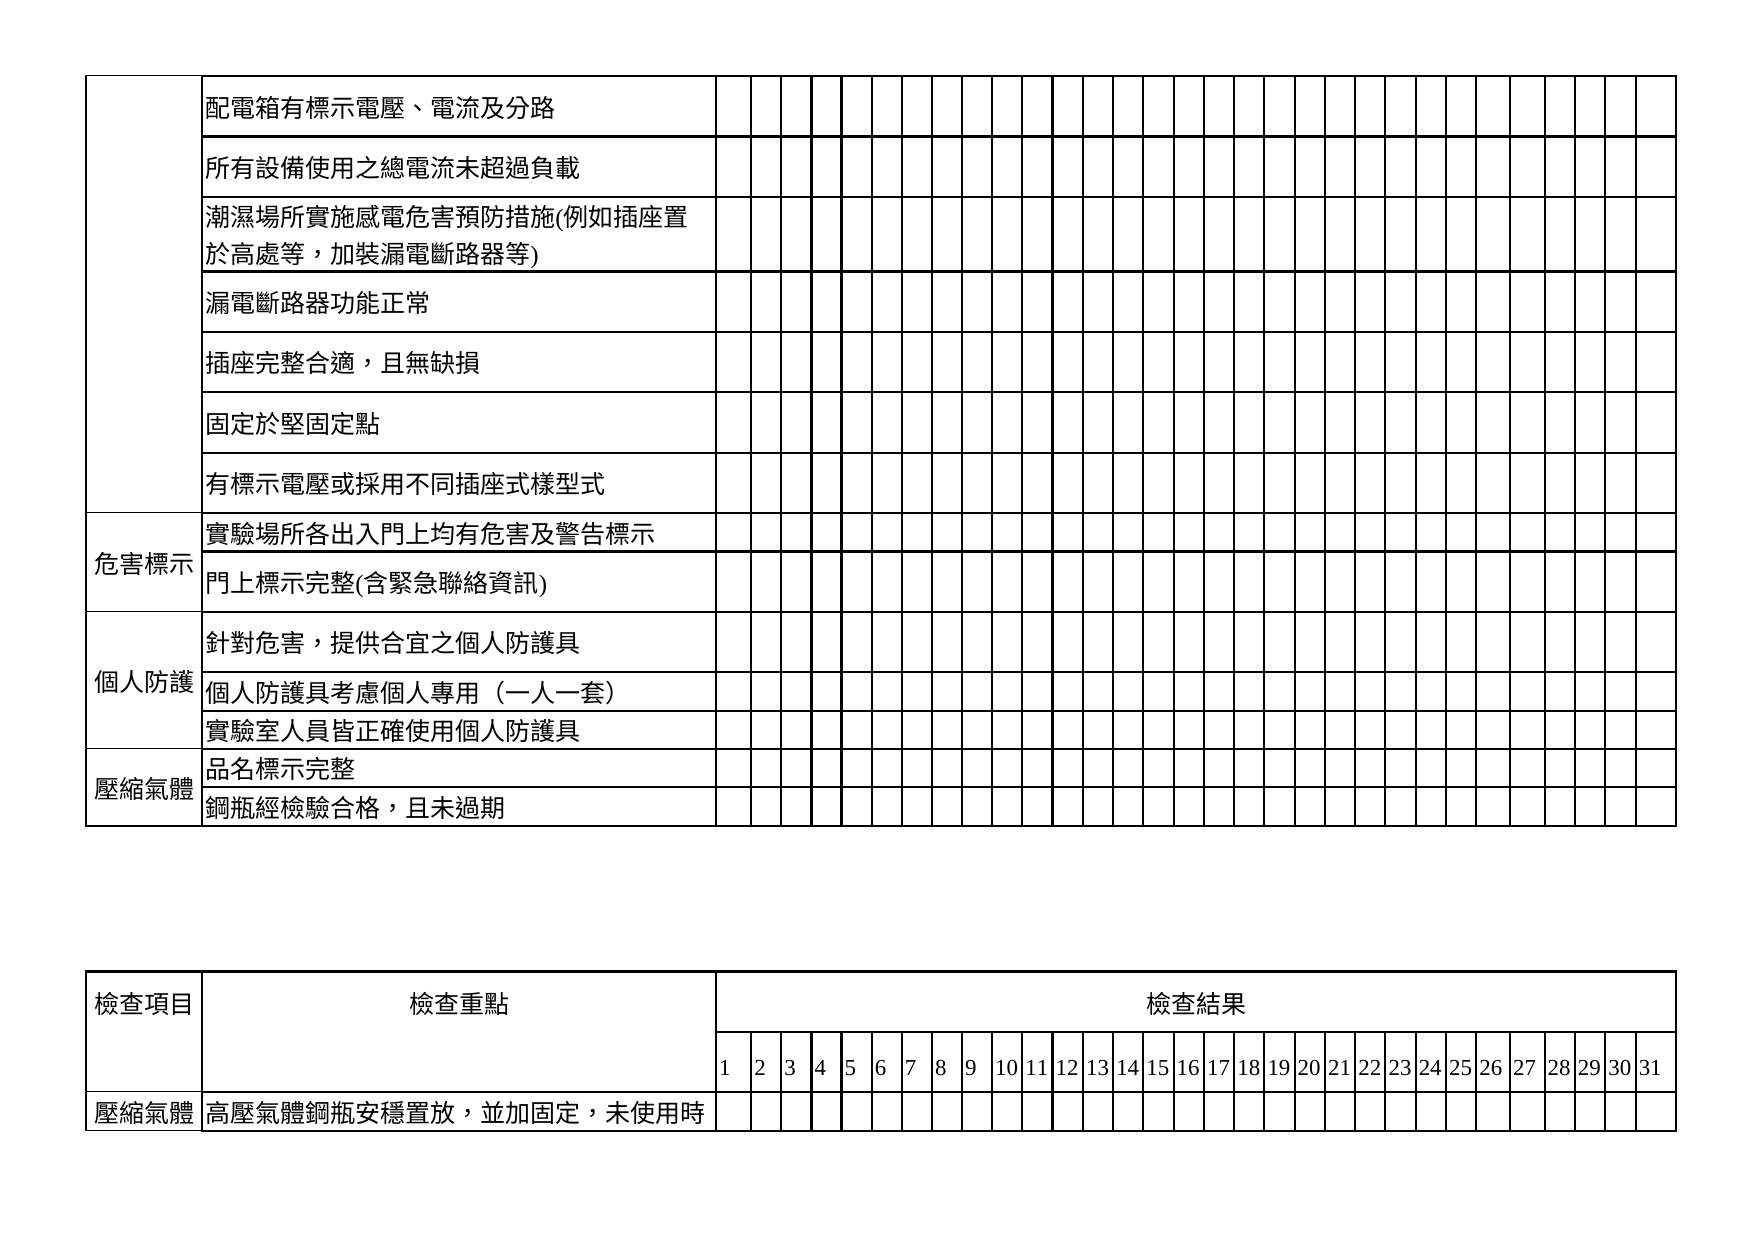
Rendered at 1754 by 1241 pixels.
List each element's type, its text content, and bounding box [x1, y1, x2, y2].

table_cell [1356, 333, 1384, 391]
table_cell 8 [933, 1033, 961, 1091]
table_cell [1114, 1093, 1142, 1129]
table_cell [717, 393, 750, 452]
table_cell [1235, 138, 1263, 196]
table_cell [1546, 750, 1574, 786]
table_cell 10 [993, 1033, 1021, 1091]
table_cell 檢查重點 [203, 973, 715, 1091]
table_cell 13 [1084, 1033, 1112, 1091]
table_cell [813, 198, 840, 270]
table_cell [1477, 1093, 1509, 1129]
table_cell 22 [1356, 1033, 1384, 1091]
table_cell [1606, 613, 1635, 671]
table_cell 固定於堅固定點 [203, 393, 715, 452]
table_cell [1546, 454, 1574, 512]
table_cell [843, 333, 871, 391]
table_cell [1576, 138, 1604, 196]
table_cell [75, 196, 85, 270]
table_cell [1175, 273, 1203, 331]
table_cell [963, 77, 991, 135]
table_cell [1144, 454, 1173, 512]
table_cell [1386, 673, 1415, 709]
table_cell [1175, 673, 1203, 709]
table_cell [1175, 553, 1203, 611]
table_cell [1356, 273, 1384, 331]
table_cell [1511, 1093, 1544, 1129]
table_cell [1144, 1093, 1173, 1129]
table_cell [933, 77, 961, 135]
table_cell [1084, 198, 1112, 270]
table_cell [993, 673, 1021, 709]
table_cell 25 [1447, 1033, 1475, 1091]
table_cell [1511, 673, 1544, 709]
table_cell [1326, 273, 1354, 331]
table_cell [1023, 273, 1051, 331]
table_cell [963, 613, 991, 671]
table_cell [1114, 553, 1142, 611]
table_cell [843, 553, 871, 611]
table_cell 19 [1265, 1033, 1294, 1091]
table_cell [1511, 273, 1544, 331]
table_cell [1265, 1093, 1294, 1129]
table_cell [752, 198, 780, 270]
table_cell [1114, 613, 1142, 671]
table_cell [1235, 198, 1263, 270]
table_cell [933, 750, 961, 786]
table_cell [963, 750, 991, 786]
table_cell [1296, 673, 1324, 709]
table_cell [933, 788, 961, 824]
table_cell [75, 1091, 85, 1129]
table_cell [1386, 333, 1415, 391]
table_cell [1023, 77, 1051, 135]
table_cell [1205, 613, 1233, 671]
table_cell [1235, 553, 1263, 611]
table_cell [903, 788, 931, 824]
table_cell 9 [963, 1033, 991, 1091]
table_cell [1417, 613, 1445, 671]
table_cell [1447, 138, 1475, 196]
table_cell 23 [1386, 1033, 1415, 1091]
table_cell [752, 273, 780, 331]
table_cell [1637, 138, 1675, 196]
table_cell [1326, 750, 1354, 786]
table_cell 24 [1417, 1033, 1445, 1091]
table_cell [1144, 673, 1173, 709]
table_cell 6 [873, 1033, 901, 1091]
table_cell [1205, 77, 1233, 135]
table_cell [1326, 788, 1354, 824]
table_cell [75, 512, 85, 550]
table_cell 27 [1511, 1033, 1544, 1091]
table_cell [1417, 393, 1445, 452]
table_cell [1606, 138, 1635, 196]
table_cell [1054, 138, 1082, 196]
table_cell [1637, 333, 1675, 391]
table_cell 漏電斷路器功能正常 [203, 273, 715, 331]
table_cell [1386, 77, 1415, 135]
table_cell [993, 198, 1021, 270]
table_cell [1205, 138, 1233, 196]
table_cell [903, 750, 931, 786]
table_cell [1356, 613, 1384, 671]
table_cell [1326, 514, 1354, 550]
table_cell [1023, 712, 1051, 748]
table_cell [1296, 333, 1324, 391]
table_cell 實驗室人員皆正確使用個人防護具 [203, 712, 715, 748]
table_cell [75, 550, 85, 611]
table_cell 鋼瓶經檢驗合格，且未過期 [203, 788, 715, 824]
table_cell [1296, 750, 1324, 786]
table_cell [1265, 788, 1294, 824]
table_cell [1175, 750, 1203, 786]
table_cell [1023, 454, 1051, 512]
table_cell [873, 750, 901, 786]
table_cell 1 [717, 1033, 750, 1091]
table_cell [1084, 333, 1112, 391]
table_cell [1205, 454, 1233, 512]
table_cell [717, 273, 750, 331]
table_cell [933, 553, 961, 611]
table_cell [1084, 553, 1112, 611]
table_cell [1546, 198, 1574, 270]
table_cell [1326, 712, 1354, 748]
table_cell [1265, 77, 1294, 135]
table_cell [1054, 673, 1082, 709]
table_cell [1114, 514, 1142, 550]
table_cell [1606, 454, 1635, 512]
table_cell [717, 514, 750, 550]
table_cell [1546, 553, 1574, 611]
table_cell [1447, 393, 1475, 452]
table_cell [1235, 393, 1263, 452]
table_cell [1114, 77, 1142, 135]
table_cell [1447, 750, 1475, 786]
table_cell [993, 393, 1021, 452]
table_cell [752, 788, 780, 824]
table_cell [1477, 393, 1509, 452]
table_cell [813, 750, 840, 786]
table_cell [873, 1093, 901, 1129]
table_cell [1144, 712, 1173, 748]
table_cell [933, 454, 961, 512]
table_cell [1477, 198, 1509, 270]
table_cell [1511, 454, 1544, 512]
table_cell [1606, 198, 1635, 270]
table_cell [873, 673, 901, 709]
table_cell [1084, 454, 1112, 512]
table_cell [1326, 613, 1354, 671]
table_cell 16 [1175, 1033, 1203, 1091]
table_cell [1265, 750, 1294, 786]
table_cell [1606, 553, 1635, 611]
table_cell [843, 77, 871, 135]
table_cell [717, 788, 750, 824]
table_cell [1356, 514, 1384, 550]
table_cell [1477, 454, 1509, 512]
table_cell [75, 452, 85, 512]
table_cell [1606, 673, 1635, 709]
table_cell [1296, 77, 1324, 135]
table_cell [1386, 613, 1415, 671]
table_cell [1235, 454, 1263, 512]
table_cell [1447, 198, 1475, 270]
table_cell [1114, 198, 1142, 270]
table_cell [782, 514, 810, 550]
table_cell 插座完整合適，且無缺損 [203, 333, 715, 391]
table_cell [843, 788, 871, 824]
table_cell [1546, 77, 1574, 135]
table_cell [1417, 198, 1445, 270]
table_cell [993, 613, 1021, 671]
table_cell 配電箱有標示電壓、電流及分路 [203, 77, 715, 135]
table_cell [1205, 273, 1233, 331]
table_cell [843, 712, 871, 748]
table_cell [963, 393, 991, 452]
table_cell [963, 138, 991, 196]
table_cell [1054, 613, 1082, 671]
table_cell [1576, 454, 1604, 512]
table_cell [1235, 673, 1263, 709]
table_cell [1447, 712, 1475, 748]
table_cell [782, 393, 810, 452]
table_cell [1356, 454, 1384, 512]
table_cell [1637, 673, 1675, 709]
table_cell [752, 1093, 780, 1129]
table_cell [1054, 712, 1082, 748]
table_cell [993, 788, 1021, 824]
table_cell 11 [1023, 1033, 1051, 1091]
table_cell [933, 393, 961, 452]
table_cell 危害標示 [87, 513, 201, 611]
table_cell [1447, 673, 1475, 709]
table_cell [1576, 712, 1604, 748]
table_cell [813, 333, 840, 391]
table_cell [1477, 138, 1509, 196]
table_cell [1576, 273, 1604, 331]
table_cell 所有設備使用之總電流未超過負載 [203, 138, 715, 196]
table_cell [873, 138, 901, 196]
table_cell [1205, 788, 1233, 824]
table_cell [1386, 198, 1415, 270]
table_cell [752, 712, 780, 748]
table_cell [1265, 138, 1294, 196]
table_cell [75, 748, 85, 786]
table_cell [873, 613, 901, 671]
table_cell [813, 712, 840, 748]
table_cell [1235, 514, 1263, 550]
table_cell [782, 454, 810, 512]
table_cell [963, 673, 991, 709]
table_cell [903, 673, 931, 709]
table_cell [1576, 198, 1604, 270]
table_cell [963, 788, 991, 824]
table_cell 15 [1144, 1033, 1173, 1091]
table_cell [752, 138, 780, 196]
table_cell [1477, 613, 1509, 671]
table_cell [1637, 750, 1675, 786]
table_cell [873, 514, 901, 550]
table_cell [1084, 514, 1112, 550]
table_cell [1054, 77, 1082, 135]
table_cell [993, 553, 1021, 611]
table_cell [1175, 1093, 1203, 1129]
table_cell 針對危害，提供合宜之個人防護具 [203, 613, 715, 671]
table_cell [813, 273, 840, 331]
table_cell [933, 712, 961, 748]
table_cell [843, 198, 871, 270]
table_cell [752, 553, 780, 611]
table_cell [752, 393, 780, 452]
table_cell 3 [782, 1033, 810, 1091]
table_cell [1356, 750, 1384, 786]
table_cell [1447, 553, 1475, 611]
table_cell [1637, 514, 1675, 550]
table_cell [1205, 750, 1233, 786]
table_cell [1447, 514, 1475, 550]
table_cell [1175, 77, 1203, 135]
table_cell [1296, 198, 1324, 270]
table_cell 壓縮氣體 [87, 1092, 201, 1129]
table_cell [1023, 333, 1051, 391]
table_cell [1023, 514, 1051, 550]
table_cell [1205, 1093, 1233, 1129]
table_cell [1054, 393, 1082, 452]
table_cell [1205, 673, 1233, 709]
table_cell [717, 1093, 750, 1129]
table_cell [1296, 712, 1324, 748]
table_cell [1386, 393, 1415, 452]
table_cell [1296, 273, 1324, 331]
table_cell [1084, 712, 1112, 748]
table_cell [782, 138, 810, 196]
table_cell [1637, 553, 1675, 611]
table_cell [1576, 393, 1604, 452]
table_cell [1175, 333, 1203, 391]
table_cell [903, 393, 931, 452]
table_cell [1386, 712, 1415, 748]
table_cell [1477, 553, 1509, 611]
table_cell [75, 710, 85, 748]
table_cell [1477, 333, 1509, 391]
table_cell [717, 673, 750, 709]
table_cell [717, 613, 750, 671]
table_cell [1606, 712, 1635, 748]
table_cell [933, 514, 961, 550]
table_cell [873, 553, 901, 611]
table_cell [963, 514, 991, 550]
table_cell [1477, 712, 1509, 748]
table_cell [1546, 333, 1574, 391]
table_cell [1511, 712, 1544, 748]
table_cell [1511, 77, 1544, 135]
table_cell [1054, 454, 1082, 512]
table_cell [993, 454, 1021, 512]
table_cell [1356, 393, 1384, 452]
table_cell [1576, 553, 1604, 611]
table_cell [1114, 712, 1142, 748]
table_cell [75, 671, 85, 709]
table_cell [1114, 273, 1142, 331]
table_cell [813, 77, 840, 135]
table_cell [1477, 673, 1509, 709]
table_cell [1546, 138, 1574, 196]
table_cell [843, 454, 871, 512]
table_cell [1054, 514, 1082, 550]
table_cell [1386, 1093, 1415, 1129]
table_cell [813, 553, 840, 611]
table_cell [1447, 1093, 1475, 1129]
table_cell [1023, 553, 1051, 611]
table_cell 門上標示完整(含緊急聯絡資訊) [203, 553, 715, 611]
table_cell [1637, 712, 1675, 748]
table_cell [1054, 273, 1082, 331]
table_cell [903, 514, 931, 550]
table_cell [75, 1031, 85, 1091]
table_cell [717, 553, 750, 611]
table_cell [1546, 712, 1574, 748]
table_cell [1447, 273, 1475, 331]
table_cell [1265, 673, 1294, 709]
table_cell [993, 273, 1021, 331]
table_cell [1175, 393, 1203, 452]
table_cell [843, 613, 871, 671]
table_cell [1265, 273, 1294, 331]
table_cell [1606, 393, 1635, 452]
table_cell [903, 273, 931, 331]
table_cell [1386, 454, 1415, 512]
table_cell 7 [903, 1033, 931, 1091]
table_cell [1084, 1093, 1112, 1129]
table_cell 2 [752, 1033, 780, 1091]
table_cell [1235, 750, 1263, 786]
table_cell [1084, 393, 1112, 452]
table_cell [1054, 553, 1082, 611]
table_cell [75, 970, 85, 1031]
table_cell [843, 138, 871, 196]
table_cell [1265, 198, 1294, 270]
table_cell [1054, 198, 1082, 270]
table_cell [782, 273, 810, 331]
table_cell [1356, 712, 1384, 748]
table_cell [1546, 514, 1574, 550]
table_cell [813, 788, 840, 824]
table_cell [1637, 273, 1675, 331]
table_cell [752, 454, 780, 512]
table_cell [782, 77, 810, 135]
table_cell [903, 613, 931, 671]
table_cell [1326, 1093, 1354, 1129]
table_cell [752, 673, 780, 709]
table_cell [1447, 613, 1475, 671]
table_cell 20 [1296, 1033, 1324, 1091]
table_cell [1265, 553, 1294, 611]
table_cell 28 [1546, 1033, 1574, 1091]
table_cell [782, 788, 810, 824]
table_cell 高壓氣體鋼瓶安穩置放，並加固定，未使用時 [203, 1093, 715, 1129]
table_cell [1447, 454, 1475, 512]
table_cell [1356, 138, 1384, 196]
table_cell [75, 391, 85, 452]
table_cell [1205, 198, 1233, 270]
table_cell [993, 333, 1021, 391]
table_cell [933, 673, 961, 709]
table_cell [782, 198, 810, 270]
table_cell [843, 273, 871, 331]
table_cell [873, 198, 901, 270]
table_cell [717, 77, 750, 135]
table_cell [1205, 333, 1233, 391]
table_cell [752, 77, 780, 135]
table_cell [1326, 138, 1354, 196]
table_cell [1205, 393, 1233, 452]
table_cell [813, 613, 840, 671]
table_cell [1356, 1093, 1384, 1129]
table_cell [1417, 1093, 1445, 1129]
table_cell [1477, 77, 1509, 135]
table_cell [1417, 750, 1445, 786]
table_cell [75, 786, 85, 824]
table_cell [1637, 1093, 1675, 1129]
table_cell [873, 393, 901, 452]
table_cell [993, 1093, 1021, 1129]
table_cell [1326, 673, 1354, 709]
table_cell [717, 333, 750, 391]
table_cell [1175, 613, 1203, 671]
table_cell [1606, 514, 1635, 550]
table_cell 14 [1114, 1033, 1142, 1091]
table_cell [717, 712, 750, 748]
table_cell [1326, 333, 1354, 391]
table_cell [1144, 273, 1173, 331]
table_cell [933, 138, 961, 196]
table_cell [1417, 138, 1445, 196]
table_cell [1144, 333, 1173, 391]
table_cell [1511, 514, 1544, 550]
table_cell [1084, 613, 1112, 671]
table_cell 26 [1477, 1033, 1509, 1091]
table_cell [1114, 393, 1142, 452]
table_cell [843, 673, 871, 709]
table_cell [1023, 788, 1051, 824]
table_cell [1511, 750, 1544, 786]
table_cell [1265, 333, 1294, 391]
table_cell [903, 198, 931, 270]
table_cell [1144, 77, 1173, 135]
table_cell [1546, 393, 1574, 452]
table_cell [1296, 553, 1324, 611]
table_cell [1326, 553, 1354, 611]
table_cell [1511, 333, 1544, 391]
table_cell [1511, 393, 1544, 452]
table_cell [1477, 514, 1509, 550]
table_cell [75, 331, 85, 391]
table_cell [1576, 613, 1604, 671]
table_cell [752, 750, 780, 786]
table_cell [1386, 514, 1415, 550]
table_cell [1054, 1093, 1082, 1129]
table_cell 18 [1235, 1033, 1263, 1091]
table_cell [1114, 333, 1142, 391]
table_cell 品名標示完整 [203, 750, 715, 786]
table_cell [75, 825, 1676, 855]
table_cell [1296, 138, 1324, 196]
table_cell 29 [1576, 1033, 1604, 1091]
table_cell [1637, 77, 1675, 135]
table_cell [1606, 788, 1635, 824]
table_cell [1326, 198, 1354, 270]
table_cell 實驗場所各出入門上均有危害及警告標示 [203, 514, 715, 550]
table_cell 檢查項目 [87, 973, 201, 1091]
table_cell [752, 613, 780, 671]
table_cell [1576, 77, 1604, 135]
table_cell [1235, 788, 1263, 824]
table_cell [993, 77, 1021, 135]
table_cell [903, 138, 931, 196]
table_cell [933, 198, 961, 270]
table_cell [813, 673, 840, 709]
table_cell [1546, 788, 1574, 824]
table_cell [75, 855, 1676, 970]
table_cell [1546, 1093, 1574, 1129]
table_cell [933, 613, 961, 671]
table_cell [1084, 273, 1112, 331]
table_cell [1054, 788, 1082, 824]
table_cell [1265, 454, 1294, 512]
table_cell [1235, 333, 1263, 391]
table_cell [1023, 198, 1051, 270]
table_cell [933, 1093, 961, 1129]
table_cell [843, 514, 871, 550]
table_cell [1144, 553, 1173, 611]
table_cell [782, 1093, 810, 1129]
table_cell [87, 76, 201, 512]
table_cell [1576, 673, 1604, 709]
table_cell [813, 1093, 840, 1129]
table_cell [1175, 454, 1203, 512]
table_cell [1144, 750, 1173, 786]
table_cell [993, 514, 1021, 550]
table_cell 21 [1326, 1033, 1354, 1091]
table_cell 5 [843, 1033, 871, 1091]
table_cell [843, 393, 871, 452]
table_cell [1326, 454, 1354, 512]
table_cell [1235, 1093, 1263, 1129]
table_cell [752, 514, 780, 550]
table_cell [1265, 712, 1294, 748]
table_cell [717, 138, 750, 196]
table_cell [933, 273, 961, 331]
table_cell [1235, 712, 1263, 748]
table_cell [782, 613, 810, 671]
table_cell [903, 454, 931, 512]
table_cell [1356, 198, 1384, 270]
table_cell [1477, 273, 1509, 331]
table_cell [1606, 1093, 1635, 1129]
table_cell [1477, 788, 1509, 824]
table_cell [1386, 788, 1415, 824]
table_cell [1417, 273, 1445, 331]
table_cell [1084, 77, 1112, 135]
table_cell [1205, 553, 1233, 611]
table_cell [1235, 77, 1263, 135]
table_cell [1417, 333, 1445, 391]
table_cell [1084, 788, 1112, 824]
table_cell [1265, 393, 1294, 452]
table_cell [903, 77, 931, 135]
table_cell [813, 454, 840, 512]
table_cell [843, 750, 871, 786]
table_cell [1175, 712, 1203, 748]
table_cell [1265, 613, 1294, 671]
table_cell 4 [813, 1033, 840, 1091]
table_cell [1296, 788, 1324, 824]
table_cell [75, 611, 85, 671]
table_cell [782, 553, 810, 611]
table_cell [1447, 788, 1475, 824]
table_cell [1606, 333, 1635, 391]
table_cell [1417, 788, 1445, 824]
table_cell [1511, 138, 1544, 196]
table_cell [1546, 273, 1574, 331]
table_cell [993, 138, 1021, 196]
table_cell [963, 198, 991, 270]
table_cell [1023, 613, 1051, 671]
table_cell [1023, 673, 1051, 709]
table_cell [1356, 77, 1384, 135]
table_cell [1144, 138, 1173, 196]
table_cell [1205, 514, 1233, 550]
table_cell [1114, 673, 1142, 709]
table_cell [1576, 750, 1604, 786]
table_cell [1417, 454, 1445, 512]
table_cell [1576, 788, 1604, 824]
table_cell [1637, 788, 1675, 824]
table_cell [1144, 788, 1173, 824]
table_cell [1054, 333, 1082, 391]
table_cell [1606, 77, 1635, 135]
table_cell [1546, 673, 1574, 709]
table_cell [1144, 514, 1173, 550]
table_cell [1546, 613, 1574, 671]
table_cell [1235, 273, 1263, 331]
table_cell [873, 712, 901, 748]
table_cell [873, 273, 901, 331]
table_cell [1114, 788, 1142, 824]
table_cell [782, 673, 810, 709]
table_cell [933, 333, 961, 391]
table_cell [1637, 454, 1675, 512]
table_cell [1511, 788, 1544, 824]
table_cell [1144, 198, 1173, 270]
table_cell [1175, 788, 1203, 824]
table_cell [717, 750, 750, 786]
table_cell [1637, 198, 1675, 270]
table_cell [963, 273, 991, 331]
table_cell [1417, 514, 1445, 550]
table_cell [1144, 613, 1173, 671]
table_cell [1114, 138, 1142, 196]
table_cell [1386, 138, 1415, 196]
table_cell [873, 77, 901, 135]
table_cell [717, 454, 750, 512]
table_cell [1205, 712, 1233, 748]
table_cell [813, 393, 840, 452]
table_cell [903, 553, 931, 611]
table_cell [1296, 454, 1324, 512]
table_cell [1356, 788, 1384, 824]
table_cell [1054, 750, 1082, 786]
table_cell [1511, 613, 1544, 671]
table_cell [1386, 750, 1415, 786]
table_cell [963, 553, 991, 611]
table_cell [1511, 553, 1544, 611]
table_cell [717, 198, 750, 270]
table_cell [963, 454, 991, 512]
table_cell [1477, 750, 1509, 786]
table_cell [75, 75, 85, 135]
table_cell [1084, 673, 1112, 709]
table_cell 30 [1606, 1033, 1635, 1091]
table_cell [1417, 712, 1445, 748]
table_cell [782, 333, 810, 391]
table_cell [1326, 393, 1354, 452]
table_cell [903, 712, 931, 748]
table_cell 31 [1637, 1033, 1675, 1091]
table_cell [1637, 393, 1675, 452]
table_cell [1606, 750, 1635, 786]
table_cell [813, 138, 840, 196]
table_cell [903, 1093, 931, 1129]
table_cell [873, 333, 901, 391]
table_cell [75, 270, 85, 331]
table_cell [1386, 273, 1415, 331]
table_cell [1144, 393, 1173, 452]
table_cell [1606, 273, 1635, 331]
table_cell [1511, 198, 1544, 270]
table_cell [1326, 77, 1354, 135]
table_cell [873, 788, 901, 824]
table_cell [1235, 613, 1263, 671]
table_cell [1175, 514, 1203, 550]
table_cell [993, 750, 1021, 786]
table_cell [1417, 673, 1445, 709]
table_cell [1175, 138, 1203, 196]
table_cell [1114, 750, 1142, 786]
table_cell [1296, 1093, 1324, 1129]
table_cell 有標示電壓或採用不同插座式樣型式 [203, 454, 715, 512]
table_cell [782, 750, 810, 786]
table_cell [1084, 138, 1112, 196]
table_cell 壓縮氣體 [87, 749, 201, 824]
table_cell 個人防護具考慮個人專用（一人一套） [203, 673, 715, 709]
table_cell [903, 333, 931, 391]
table_cell [1447, 333, 1475, 391]
table_cell [1296, 393, 1324, 452]
table_cell [993, 712, 1021, 748]
table_cell [1296, 613, 1324, 671]
table_cell [1356, 673, 1384, 709]
table_cell [1175, 198, 1203, 270]
table_cell [1576, 514, 1604, 550]
table_cell [963, 712, 991, 748]
table_cell 12 [1054, 1033, 1082, 1091]
table_cell [1296, 514, 1324, 550]
table_cell [1084, 750, 1112, 786]
table_cell [843, 1093, 871, 1129]
table_cell [1265, 514, 1294, 550]
table_cell [1576, 333, 1604, 391]
table_cell 17 [1205, 1033, 1233, 1091]
table_cell [963, 333, 991, 391]
table_cell [75, 135, 85, 196]
table_cell [782, 712, 810, 748]
table_cell [1023, 1093, 1051, 1129]
table_cell [1637, 613, 1675, 671]
table_cell 潮濕場所實施感電危害預防措施(例如插座置於高處等，加裝漏電斷路器等) [203, 198, 715, 270]
table_cell [1114, 454, 1142, 512]
table_cell [1417, 553, 1445, 611]
table_cell [1356, 553, 1384, 611]
table_cell [1447, 77, 1475, 135]
table_cell [752, 333, 780, 391]
table_cell [813, 514, 840, 550]
table_cell 檢查結果 [717, 973, 1675, 1031]
table_cell [1023, 393, 1051, 452]
table_cell [1386, 553, 1415, 611]
table_cell [1417, 77, 1445, 135]
table_cell [1023, 750, 1051, 786]
table_cell [1023, 138, 1051, 196]
table_cell [963, 1093, 991, 1129]
table_cell [1576, 1093, 1604, 1129]
table_cell [873, 454, 901, 512]
table_cell 個人防護 [87, 612, 201, 748]
